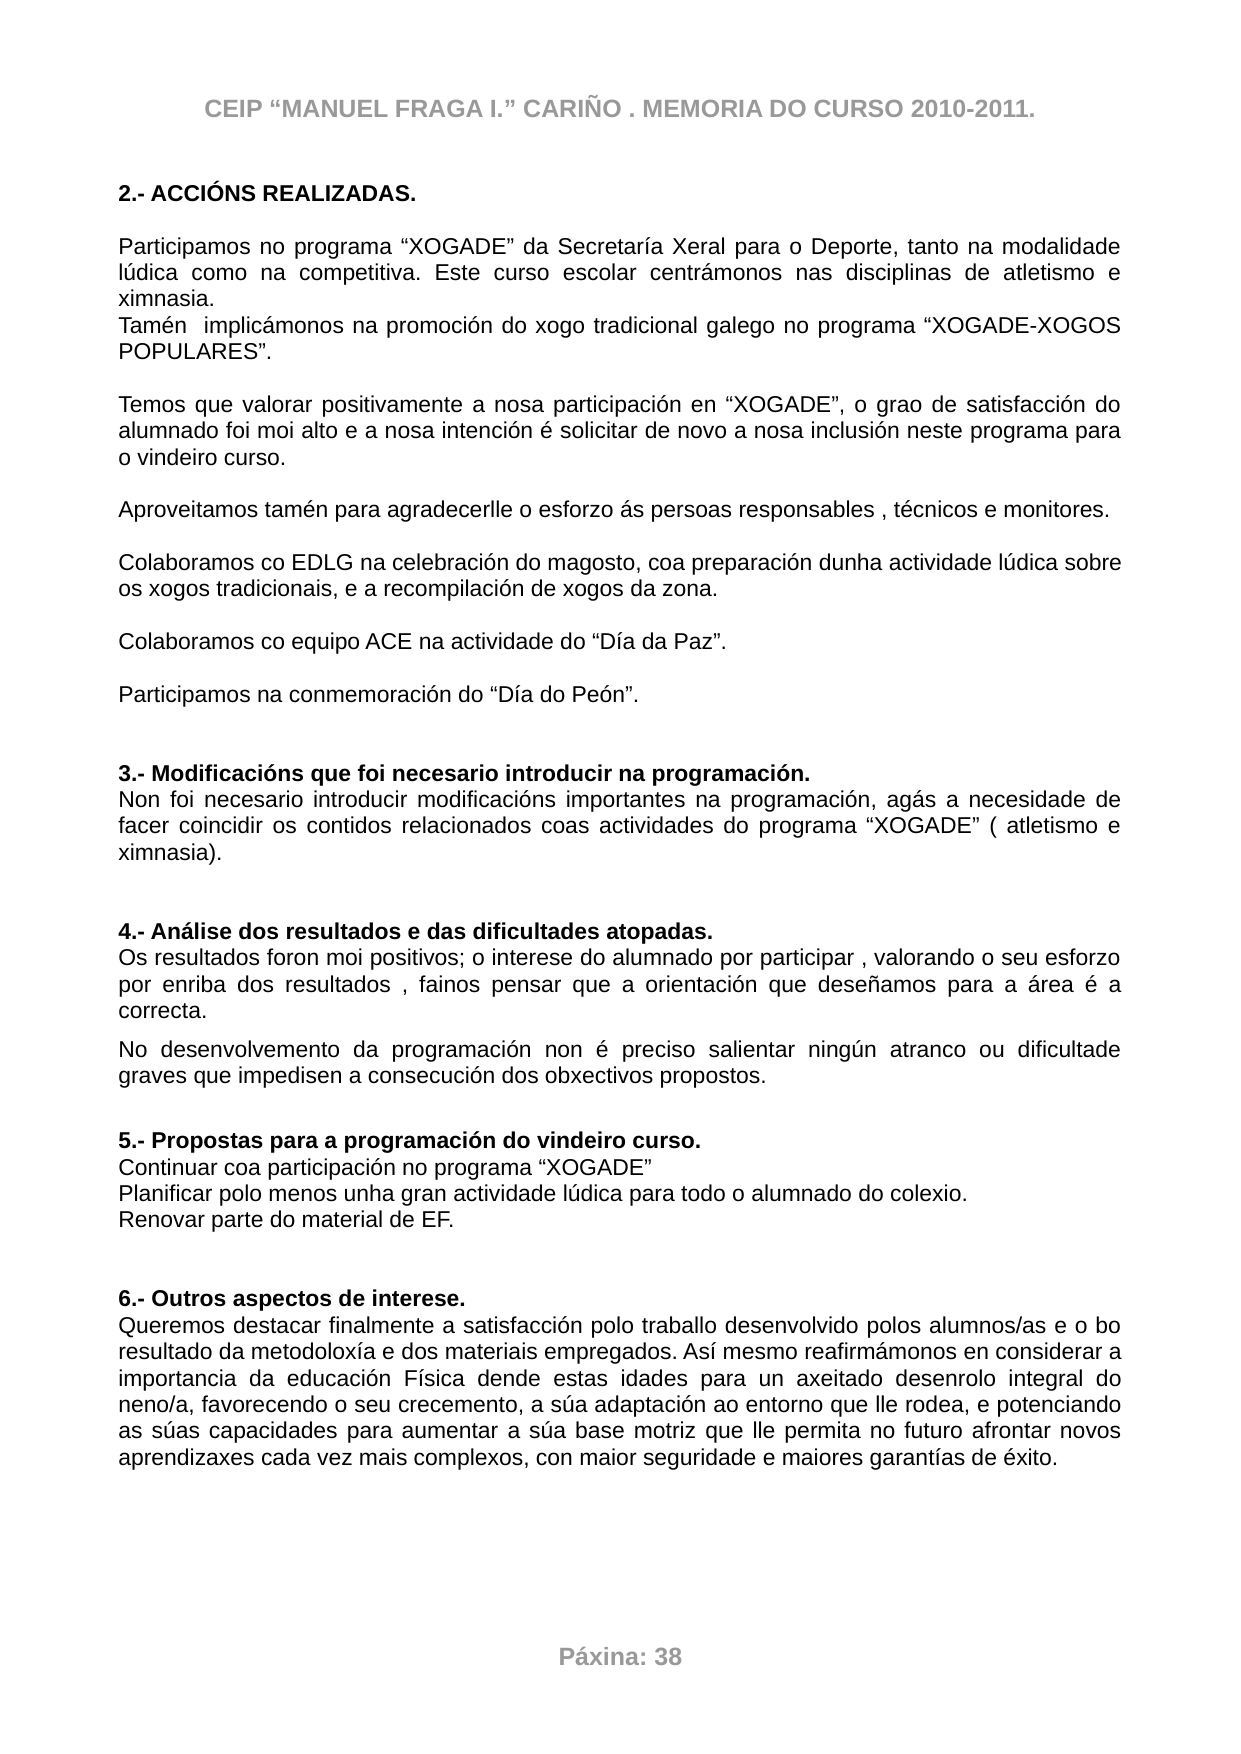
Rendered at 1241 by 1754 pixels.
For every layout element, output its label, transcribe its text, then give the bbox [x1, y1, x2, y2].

text Non foi necesario introducir modificacións importantes na programación, agás a necesidade de facer coincidir os contidos relacionados coas actividades do programa “XOGADE” ( atletismo e ximnasia). [118, 786, 1122, 865]
text Aproveitamos tamén para agradecerlle o esforzo ás persoas responsables , técnicos e monitores. [118, 496, 1122, 522]
text 4.- Análise dos resultados e das dificultades atopadas. [118, 918, 1122, 944]
text Colaboramos co equipo ACE na actividade do “Día da Paz”. [118, 628, 1122, 654]
text Colaboramos co EDLG na celebración do magosto, coa preparación dunha actividade lúdica sobre os xogos tradicionais, e a recompilación de xogos da zona. [118, 549, 1122, 602]
text 5.- Propostas para a programación do vindeiro curso. [118, 1127, 1122, 1154]
text Os resultados foron moi positivos; o interese do alumnado por participar , valorando o seu esforzo por enriba dos resultados , fainos pensar que a orientación que deseñamos para a área é a correcta. [118, 944, 1122, 1023]
text Planificar polo menos unha gran actividade lúdica para todo o alumnado do colexio. [118, 1180, 1122, 1206]
text Queremos destacar finalmente a satisfacción polo traballo desenvolvido polos alumnos/as e o bo resultado da metodoloxía e dos materiais empregados. Así mesmo reafirmámonos en considerar a importancia da educación Física dende estas idades para un axeitado desenrolo integral do neno/a, favorecendo o seu crecemento, a súa adaptación ao entorno que lle rodea, e potenciando as súas capacidades para aumentar a súa base motriz que lle permita no futuro afrontar novos aprendizaxes cada vez mais complexos, con maior seguridade e maiores garantías de éxito. [118, 1312, 1122, 1470]
text Renovar parte do material de EF. [118, 1206, 1122, 1233]
text Participamos na conmemoración do “Día do Peón”. [118, 681, 1122, 707]
text Continuar coa participación no programa “XOGADE” [118, 1154, 1122, 1180]
text No desenvolvemento da programación non é preciso salientar ningún atranco ou dificultade graves que impedisen a consecución dos obxectivos propostos. [118, 1036, 1122, 1088]
text Participamos no programa “XOGADE” da Secretaría Xeral para o Deporte, tanto na modalidade lúdica como na competitiva. Este curso escolar centrámonos nas disciplinas de atletismo e ximnasia. [118, 233, 1122, 312]
text 3.- Modificacións que foi necesario introducir na programación. [118, 760, 1122, 786]
text Temos que valorar positivamente a nosa participación en “XOGADE”, o grao de satisfacción do alumnado foi moi alto e a nosa intención é solicitar de novo a nosa inclusión neste programa para o vindeiro curso. [118, 391, 1122, 470]
text 2.- ACCIÓNS REALIZADAS. [118, 180, 1122, 206]
text Tamén implicámonos na promoción do xogo tradicional galego no programa “XOGADE-XOGOS POPULARES”. [118, 312, 1122, 364]
text 6.- Outros aspectos de interese. [118, 1259, 1122, 1312]
